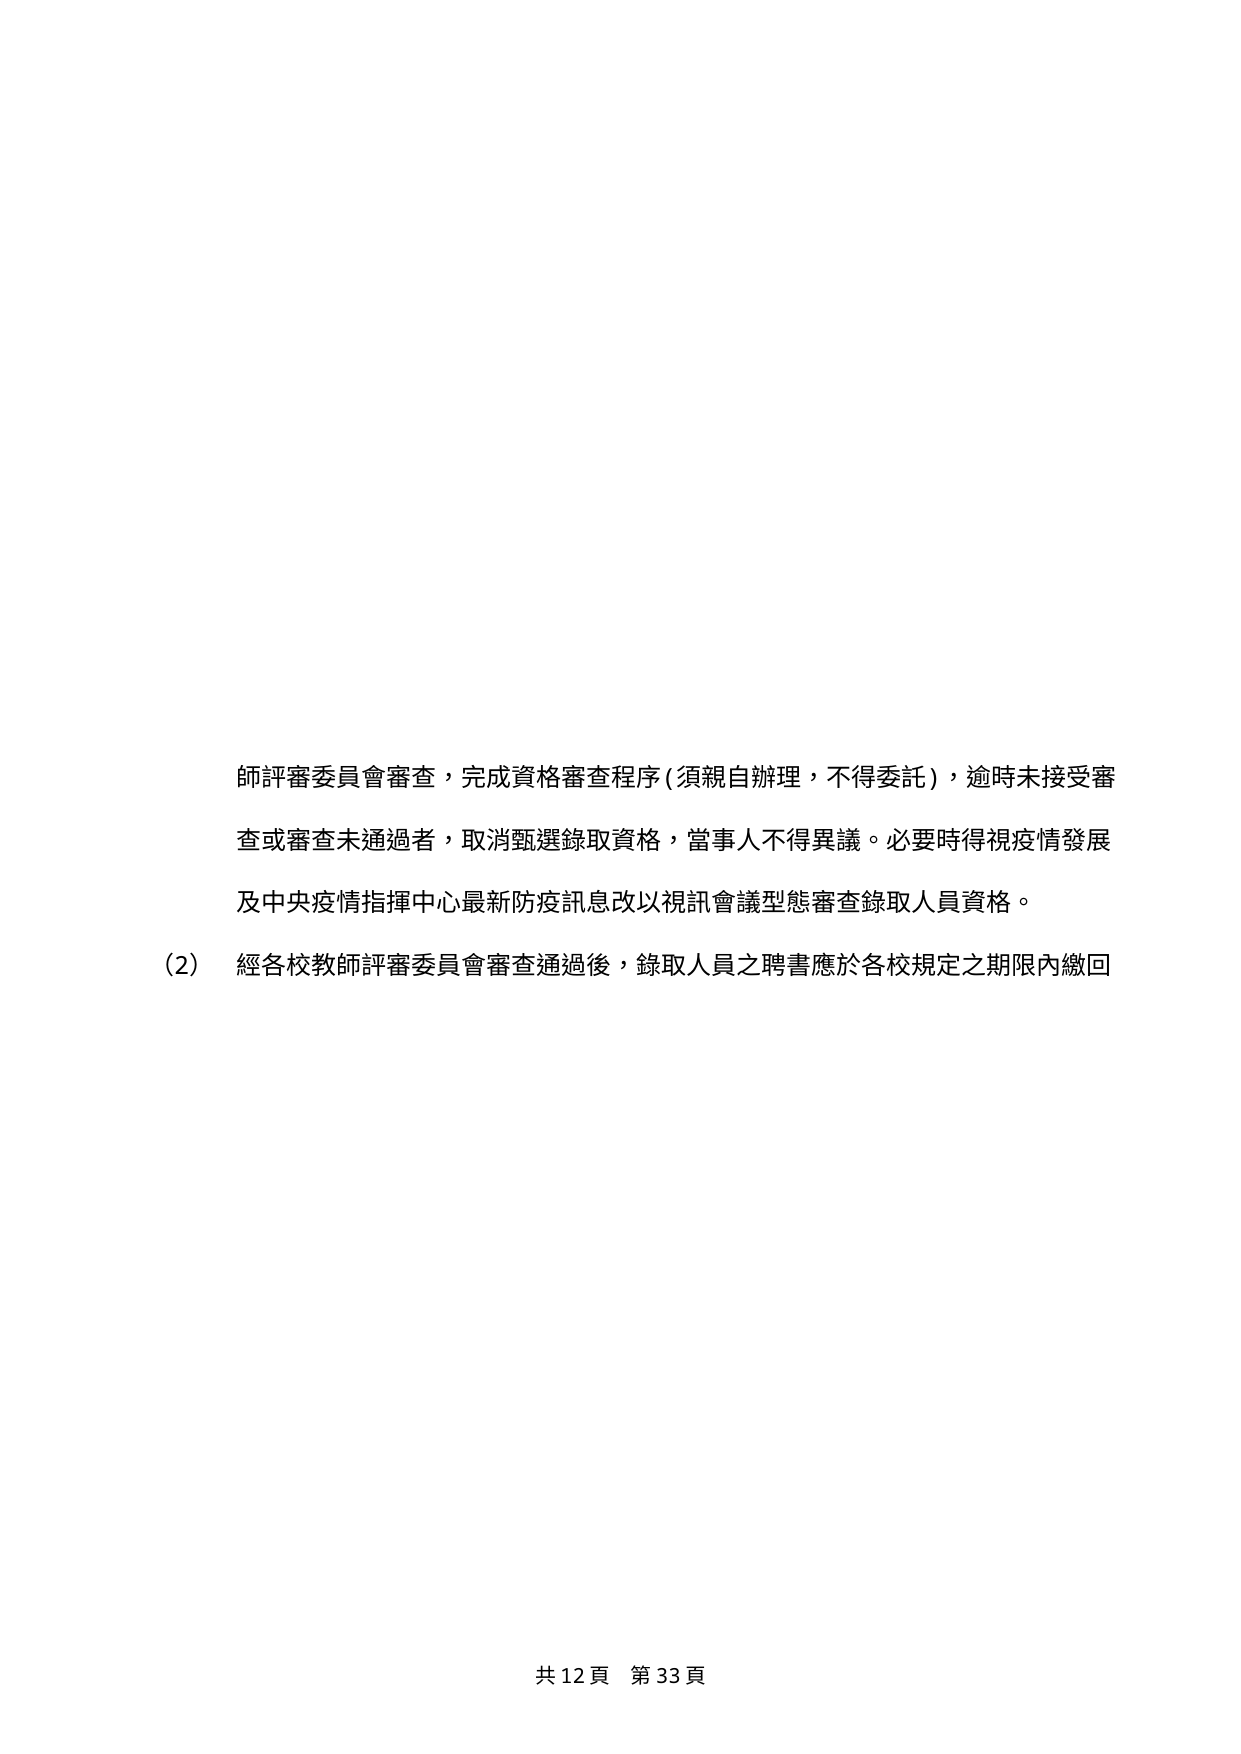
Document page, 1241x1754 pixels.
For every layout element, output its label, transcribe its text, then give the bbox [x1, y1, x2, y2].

list 經各校教師評審委員會審查通過後，錄取人員之聘書應於各校規定之期限內繳回 [149, 922, 1122, 984]
list 師評審委員會審查，完成資格審查程序(須親自辦理，不得委託)，逾時未接受審查或審查未通過者，取消甄選錄取資格，當事人不得異議。必要時得視疫情發展及中央疫情指揮中心最新防疫訊息改以視訊會議型態審查錄取人員資格。 [149, 734, 1122, 922]
